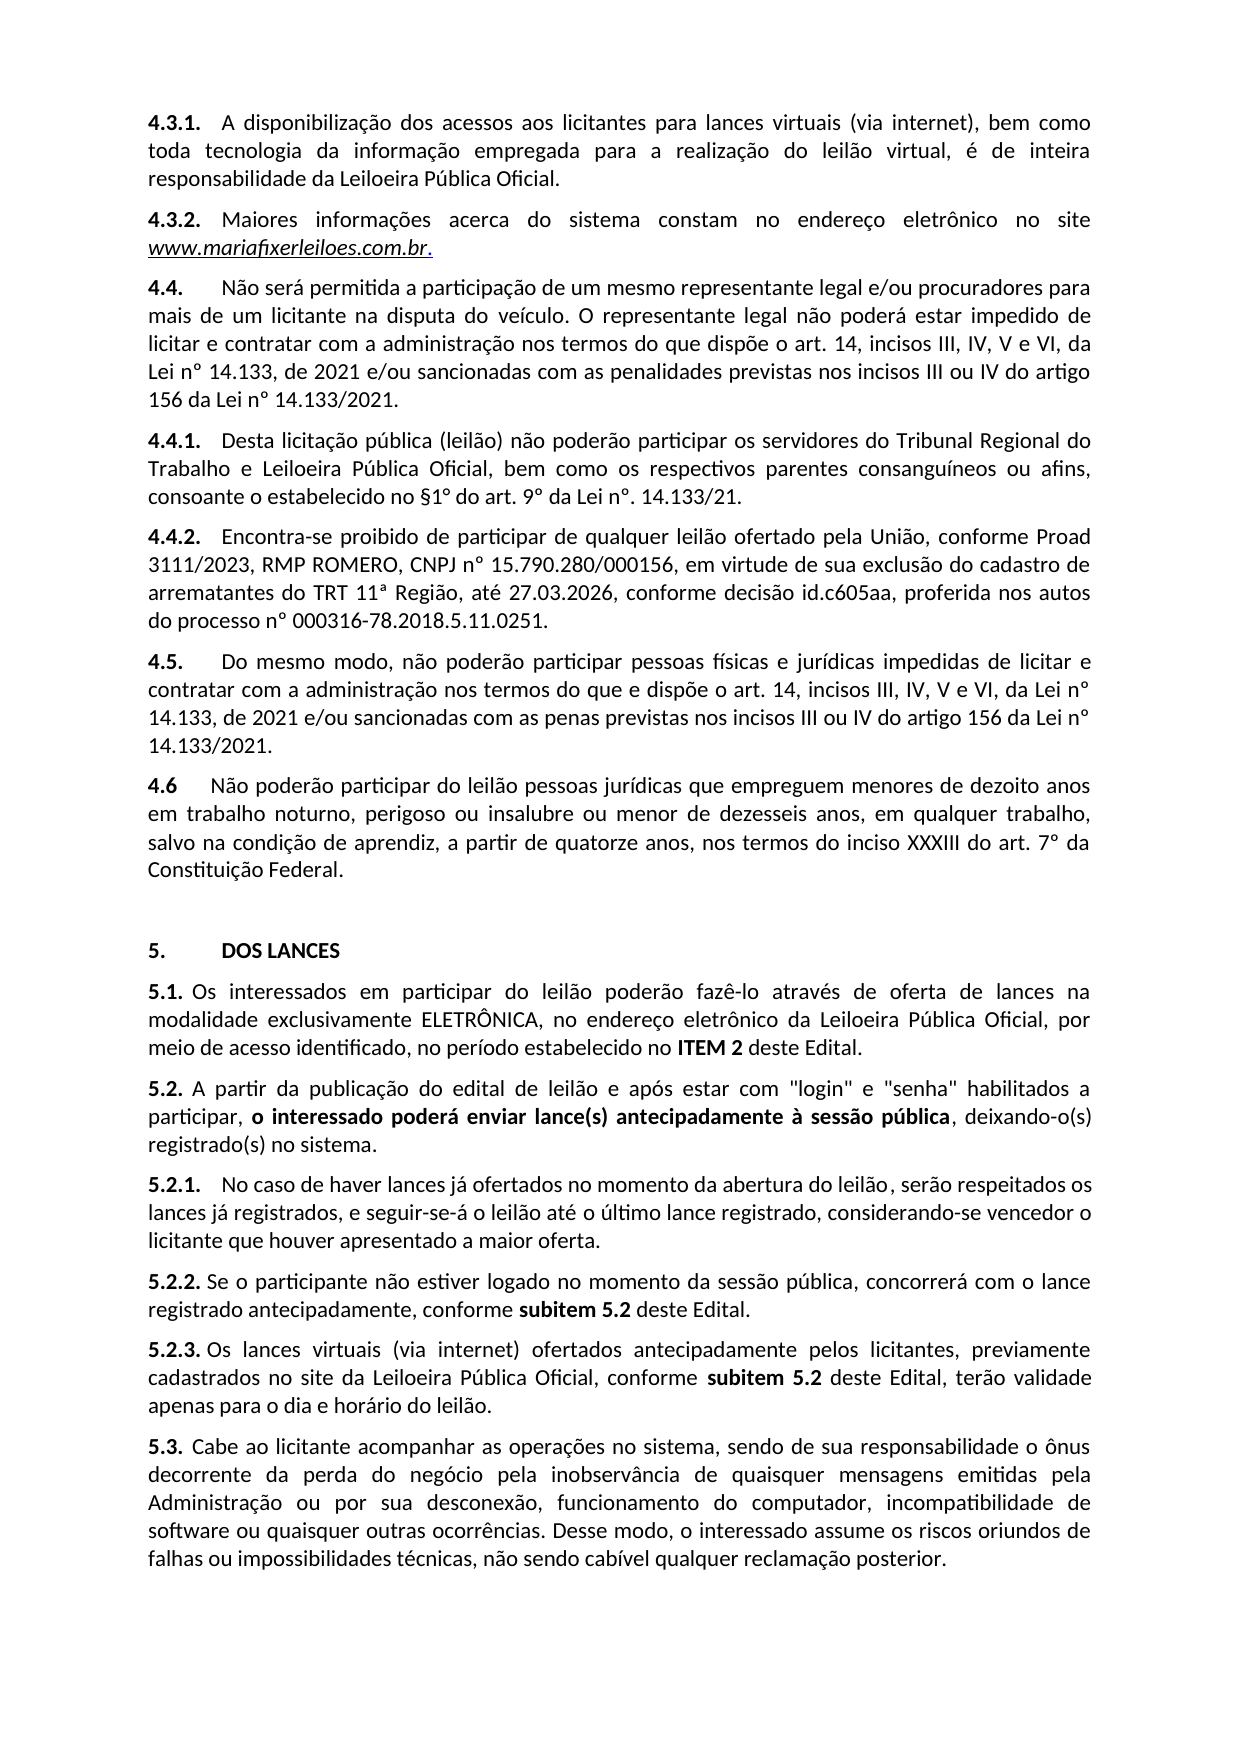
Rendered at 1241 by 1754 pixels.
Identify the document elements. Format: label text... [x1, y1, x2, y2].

list Desta licitação pública (leilão) não poderão participar os servidores do Tribunal Regional do Trabalho e Leiloeira Pública Oficial, bem como os respectivos parentes consanguíneos ou afins, consoante o estabelecido no §1° do art. 9º da Lei nº. 14.133/21. [148, 426, 1092, 510]
list Não será permitida a participação de um mesmo representante legal e/ou procuradores para mais de um licitante na disputa do veículo. O representante legal não poderá estar impedido de licitar e contratar com a administração nos termos do que dispõe o art. 14, incisos III, IV, V e VI, da Lei nº 14.133, de 2021 e/ou sancionadas com as penalidades previstas nos incisos III ou IV do artigo 156 da Lei nº 14.133/2021. [148, 273, 1092, 413]
text 4.6 Não poderão participar do leilão pessoas jurídicas que empreguem menores de dezoito anos em trabalho noturno, perigoso ou insalubre ou menor de dezesseis anos, em qualquer trabalho, salvo na condição de aprendiz, a partir de quatorze anos, nos termos do inciso XXXIII do art. 7º da Constituição Federal. [148, 772, 1092, 884]
list A partir da publicação do edital de leilão e após estar com "login" e "senha" habilitados a participar, o interessado poderá enviar lance(s) antecipadamente à sessão pública, deixando-o(s) registrado(s) no sistema. [148, 1074, 1092, 1158]
list Os lances virtuais (via internet) ofertados antecipadamente pelos licitantes, previamente cadastrados no site da Leiloeira Pública Oficial, conforme subitem 5.2 deste Edital, terão validade apenas para o dia e horário do leilão. [148, 1335, 1092, 1419]
list No caso de haver lances já ofertados no momento da abertura do leilão, serão respeitados os lances já registrados, e seguir-se-á o leilão até o último lance registrado, considerando-se vencedor o licitante que houver apresentado a maior oferta. [148, 1170, 1092, 1254]
list Se o participante não estiver logado no momento da sessão pública, concorrerá com o lance registrado antecipadamente, conforme subitem 5.2 deste Edital. [148, 1267, 1092, 1323]
list DOS LANCES [148, 937, 1092, 965]
list Maiores informações acerca do sistema constam no endereço eletrônico no site www.mariafixerleiloes.com.br. [148, 205, 1092, 261]
list Do mesmo modo, não poderão participar pessoas físicas e jurídicas impedidas de licitar e contratar com a administração nos termos do que e dispõe o art. 14, incisos III, IV, V e VI, da Lei nº 14.133, de 2021 e/ou sancionadas com as penas previstas nos incisos III ou IV do artigo 156 da Lei nº 14.133/2021. [148, 647, 1092, 759]
list A disponibilização dos acessos aos licitantes para lances virtuais (via internet), bem como toda tecnologia da informação empregada para a realização do leilão virtual, é de inteira responsabilidade da Leiloeira Pública Oficial. [148, 108, 1092, 192]
list Encontra-se proibido de participar de qualquer leilão ofertado pela União, conforme Proad 3111/2023, RMP ROMERO, CNPJ nº 15.790.280/000156, em virtude de sua exclusão do cadastro de arrematantes do TRT 11ª Região, até 27.03.2026, conforme decisão id.c605aa, proferida nos autos do processo nº 000316-78.2018.5.11.0251. [148, 522, 1092, 634]
list Cabe ao licitante acompanhar as operações no sistema, sendo de sua responsabilidade o ônus decorrente da perda do negócio pela inobservância de quaisquer mensagens emitidas pela Administração ou por sua desconexão, funcionamento do computador, incompatibilidade de software ou quaisquer outras ocorrências. Desse modo, o interessado assume os riscos oriundos de falhas ou impossibilidades técnicas, não sendo cabível qualquer reclamação posterior. [148, 1432, 1092, 1572]
list Os interessados em participar do leilão poderão fazê-lo através de oferta de lances na modalidade exclusivamente ELETRÔNICA, no endereço eletrônico da Leiloeira Pública Oficial, por meio de acesso identificado, no período estabelecido no ITEM 2 deste Edital. [148, 977, 1092, 1061]
